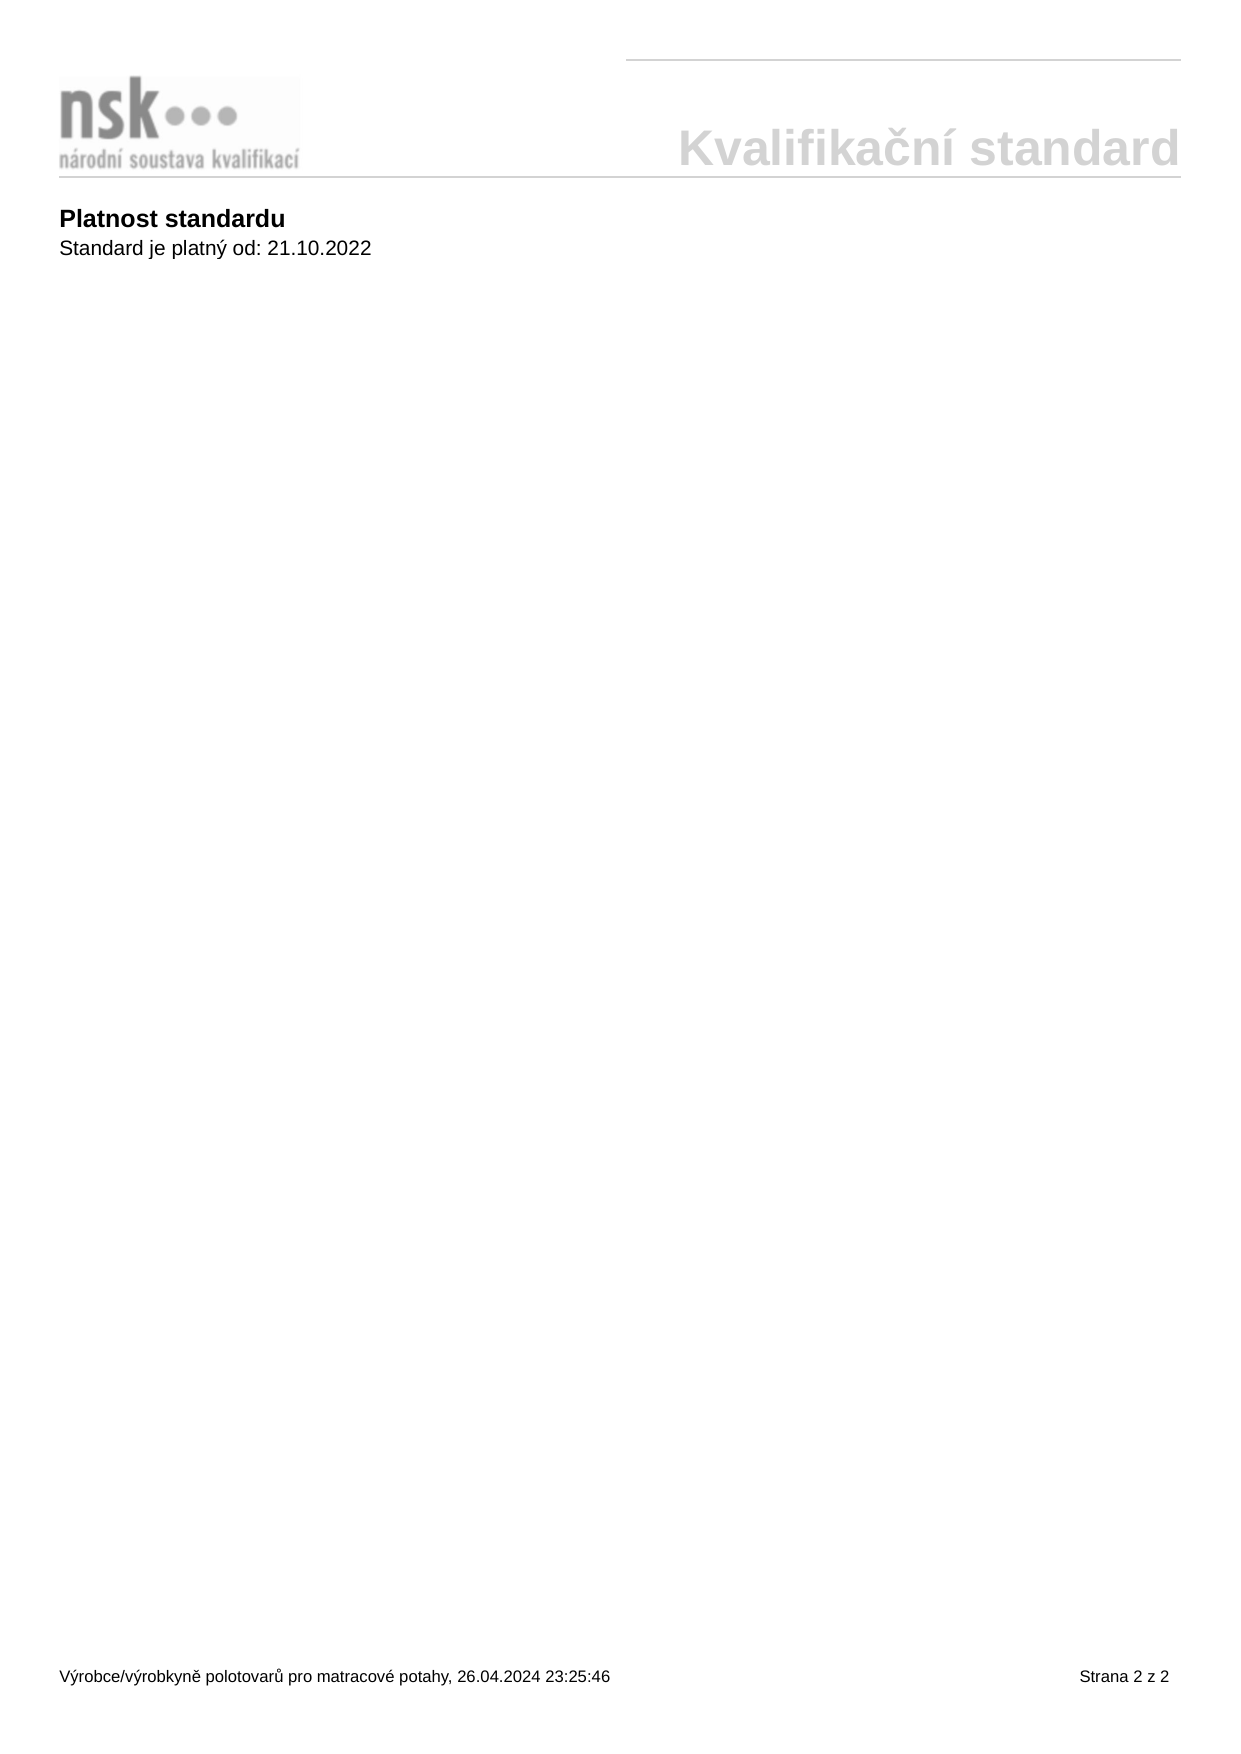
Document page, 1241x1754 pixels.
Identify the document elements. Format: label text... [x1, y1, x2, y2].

table_cell [1093, 1159, 1169, 1409]
table_cell [484, 259, 620, 559]
table_cell [59, 259, 483, 559]
table_cell [621, 59, 626, 170]
table_cell [1169, 1658, 1181, 1694]
table_cell [1093, 1409, 1169, 1658]
table_cell [1093, 259, 1169, 559]
table_cell [59, 1159, 483, 1409]
table_cell [862, 859, 1093, 1159]
table_cell Standard je platný od: 21.10.2022 [59, 236, 1181, 259]
table_cell Strana 2 z 2 [862, 1658, 1169, 1694]
table_cell [626, 1409, 862, 1658]
table_cell [1093, 194, 1169, 200]
table_cell [626, 859, 862, 1159]
table_cell [626, 259, 862, 559]
table_cell [59, 859, 483, 1159]
table_cell [1169, 259, 1181, 559]
table_cell [59, 559, 483, 859]
table_cell [862, 259, 1093, 559]
table_cell [862, 194, 1093, 200]
table_cell [1169, 194, 1181, 200]
table_cell [862, 1159, 1093, 1409]
table_cell [1169, 1409, 1181, 1658]
table_cell [1169, 1159, 1181, 1409]
table_cell [59, 194, 483, 200]
table_cell [862, 1409, 1093, 1658]
table_cell [862, 559, 1093, 859]
table_cell Platnost standardu [59, 200, 1181, 236]
table_cell [626, 194, 862, 200]
table_cell [1169, 859, 1181, 1159]
table_cell [1093, 859, 1169, 1159]
table_cell [620, 1159, 626, 1409]
table_cell [1169, 559, 1181, 859]
table_cell [59, 171, 483, 176]
picture [58, 59, 621, 171]
table_cell [484, 171, 620, 176]
table_cell [484, 1409, 620, 1658]
table_cell [59, 178, 1181, 194]
table_cell [620, 1409, 626, 1658]
table_cell [626, 559, 862, 859]
table_cell [626, 1159, 862, 1409]
table_cell [484, 559, 620, 859]
table_cell Kvalifikační standard [626, 61, 1181, 176]
table_cell [484, 194, 620, 200]
table_cell [620, 559, 626, 859]
table_cell Výrobce/výrobkyně polotovarů pro matracové potahy, 26.04.2024 23:25:46 [59, 1658, 862, 1694]
table_cell [484, 1159, 620, 1409]
table_cell [59, 1409, 483, 1658]
table_cell [1093, 559, 1169, 859]
table_cell [620, 859, 626, 1159]
table_cell [620, 259, 626, 559]
table_cell [484, 859, 620, 1159]
